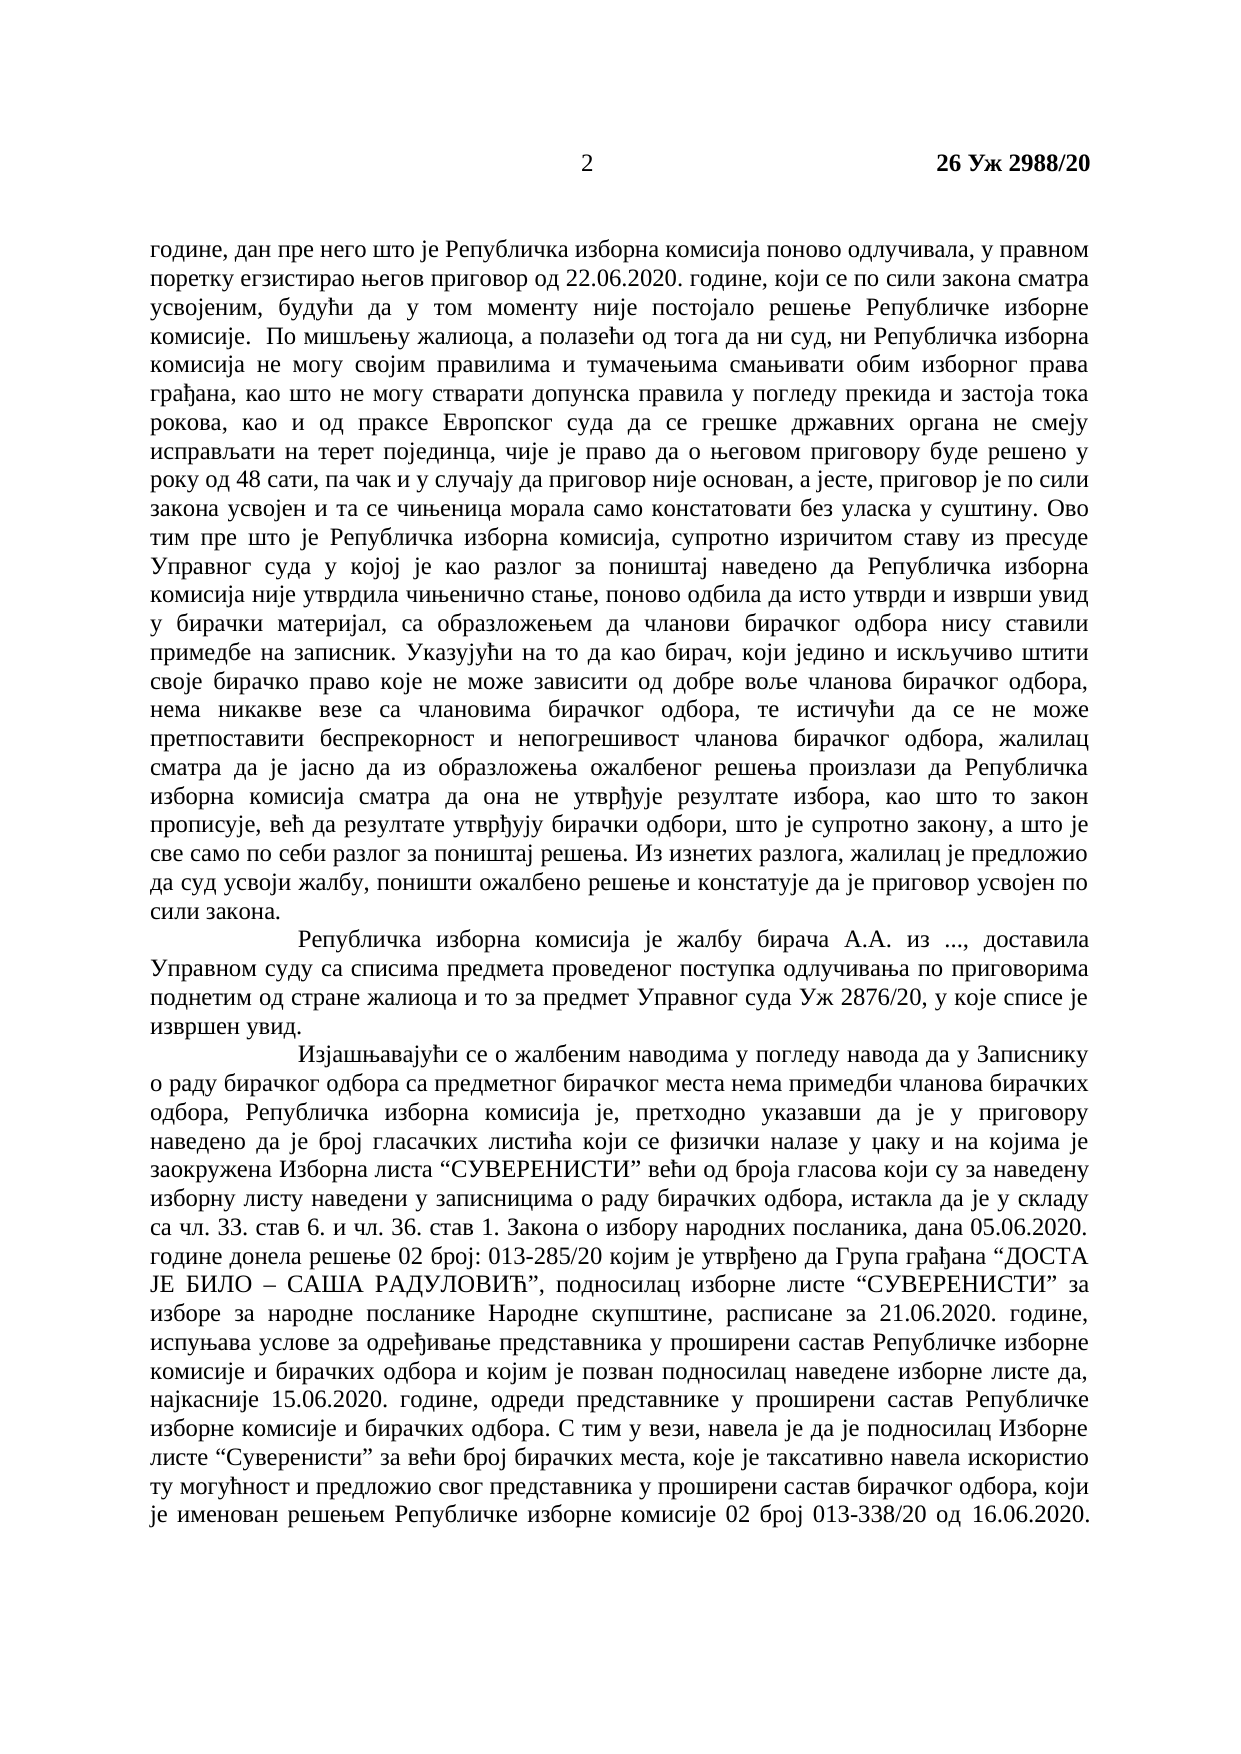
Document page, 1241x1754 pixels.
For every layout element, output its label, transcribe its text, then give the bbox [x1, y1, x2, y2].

text Изјашњавајући се о жалбеним наводима у погледу навода да у Записнику о раду бирачког одбора са предметног бирачког места нема примедби чланова бирачких одбора, Републичка изборна комисија је, претходно указавши да је у приговору наведено да је број гласачких листића који се физички налазе у џаку и на којима је заокружена Изборна листа “СУВЕРЕНИСТИ” већи од броја гласова који су за наведену изборну листу наведени у записницима о раду бирачких одбора, истакла да је у складу са чл. 33. став 6. и чл. 36. став 1. Закона о избору народних посланика, дана 05.06.2020. године донела решење 02 број: 013-285/20 којим је утврђено да Група грађана “ДОСТА ЈЕ БИЛО – САША РАДУЛОВИЋ”, подносилац изборне листе “СУВЕРЕНИСТИ” за изборе за народне посланике Народне скупштине, расписане за 21.06.2020. године, испуњава услове за одређивање представника у проширени састав Републичке изборне комисије и бирачких одбора и којим је позван подносилац наведене изборне листе да, најкасније 15.06.2020. године, одреди представнике у проширени састав Републичке изборне комисије и бирачких одбора. С тим у вези, навела је да је подносилац Изборне листе “Суверенисти” за већи број бирачких места, које је таксативно навела искористио ту могућност и предложио свог представника у проширени састав бирачког одбора, који је именован решењем Републичке изборне комисије 02 број 013-338/20 од 16.06.2020. [150, 1039, 1090, 1528]
text Републичка изборна комисија је жалбу бирача A.A. из ..., доставила Управном суду са списима предмета проведеног поступка одлучивања по приговорима поднетим од стране жалиоца и то за предмет Управног суда Уж 2876/20, у које списе је извршен увид. [150, 924, 1090, 1039]
text године, дан пре него што је Републичка изборна комисија поново одлучивала, у правном поретку егзистирао његов приговор од 22.06.2020. године, који се по сили закона сматра усвојеним, будући да у том моменту није постојало решење Републичке изборне комисије. По мишљењу жалиоца, а полазећи од тога да ни суд, ни Републичка изборна комисија не могу својим правилима и тумачењима смањивати обим изборног права грађана, као што не могу стварати допунска правила у погледу прекида и застоја тока рокова, као и од праксе Европског суда да се грешке државних органа не смеју исправљати на терет појединца, чије је право да о његовом приговору буде решено у року од 48 сати, па чак и у случају да приговор није основан, а јесте, приговор је по сили закона усвојен и та се чињеница морала само констатовати без уласка у суштину. Ово тим пре што је Републичка изборна комисија, супротно изричитом ставу из пресуде Управног суда у којој је као разлог за поништај наведено да Републичка изборна комисија није утврдила чињенично стање, поново одбила да исто утврди и изврши увид у бирачки материјал, са образложењем да чланови бирачког одбора нису ставили примедбе на записник. Указујући на то да као бирач, који једино и искључиво штити своје бирачко право које не може зависити од добре воље чланова бирачког одбора, нема никакве везе са члановима бирачког одбора, те истичући да се не може претпоставити беспрекорност и непогрешивост чланова бирачког одбора, жалилац сматра да је јасно да из образложења ожалбеног решења произлази да Републичка изборна комисија сматра да она не утврђује резултате избора, као што то закон прописује, већ да резултате утврђују бирачки одбори, што је супротно закону, а што је све само по себи разлог за поништај решења. Из изнетих разлога, жалилац је предложио да суд усвоји жалбу, поништи ожалбено решење и констатује да је приговор усвојен по сили закона. [150, 234, 1090, 924]
